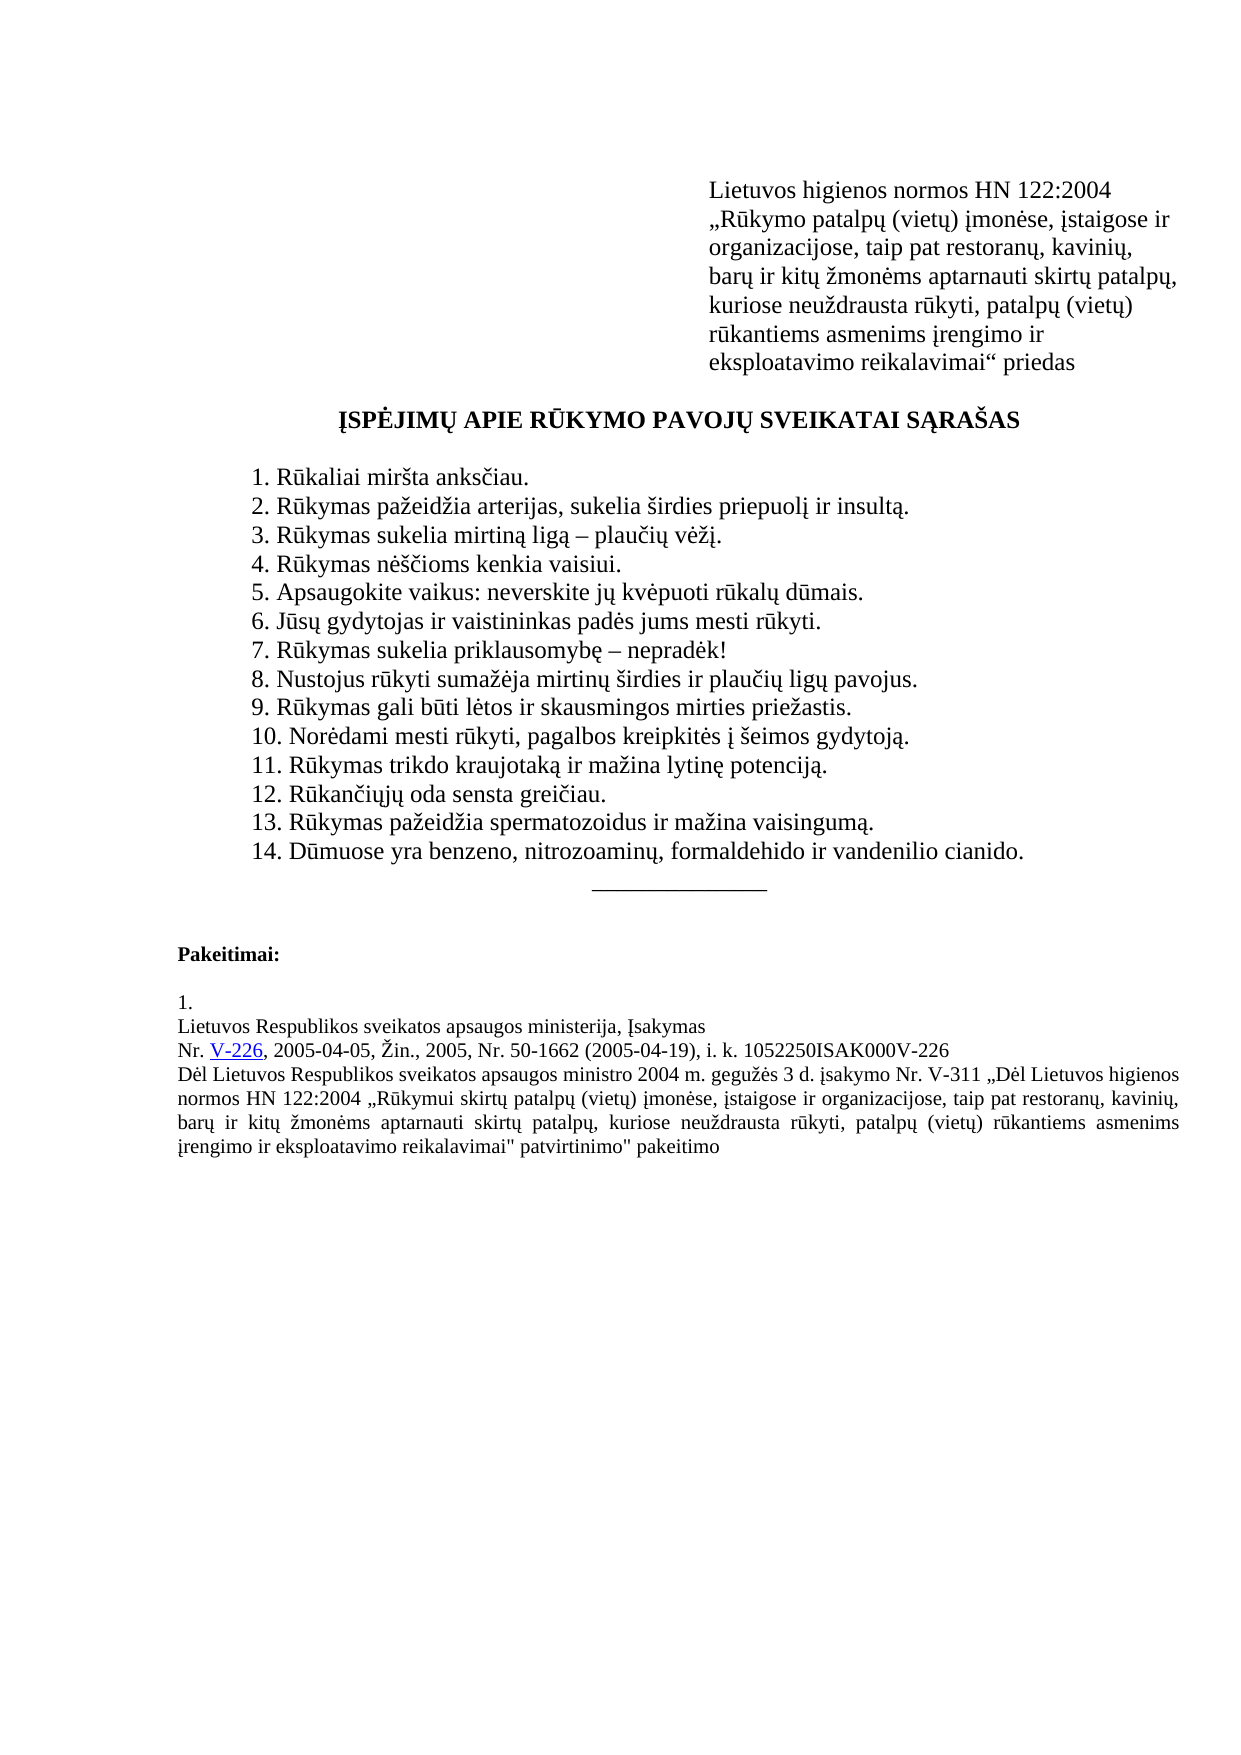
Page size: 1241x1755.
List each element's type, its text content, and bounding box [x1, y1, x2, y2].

text 12. Rūkančiųjų oda sensta greičiau. [177, 779, 1181, 807]
text rūkantiems asmenims įrengimo ir [177, 319, 1181, 347]
text ĮSPĖJIMŲ APIE RŪKYMO PAVOJŲ SVEIKATAI SĄRAŠAS [177, 405, 1181, 434]
text organizacijose, taip pat restoranų, kavinių, [177, 232, 1181, 261]
text Dėl Lietuvos Respublikos sveikatos apsaugos ministro 2004 m. gegužės 3 d. įsakymo Nr. V-311 „Dėl Lietuvos higienos normos HN 122:2004 „Rūkymui skirtų patalpų (vietų) įmonėse, įstaigose ir organizacijose, taip pat restoranų, kavinių, barų ir kitų žmonėms aptarnauti skirtų patalpų, kuriose neuždrausta rūkyti, patalpų (vietų) rūkantiems asmenims įrengimo ir eksploatavimo reikalavimai" patvirtinimo" pakeitimo [177, 1062, 1181, 1158]
text 4. Rūkymas nėščioms kenkia vaisiui. [177, 549, 1181, 577]
text Nr. V-226, 2005-04-05, Žin., 2005, Nr. 50-1662 (2005-04-19), i. k. 1052250ISAK000V-226 [177, 1038, 1181, 1062]
text 11. Rūkymas trikdo kraujotaką ir mažina lytinę potenciją. [177, 750, 1181, 779]
text Lietuvos Respublikos sveikatos apsaugos ministerija, Įsakymas [177, 1014, 1181, 1038]
text Pakeitimai: [177, 942, 1181, 966]
text 13. Rūkymas pažeidžia spermatozoidus ir mažina vaisingumą. [177, 807, 1181, 836]
text 9. Rūkymas gali būti lėtos ir skausmingos mirties priežastis. [177, 692, 1181, 721]
text Lietuvos higienos normos HN 122:2004 [709, 175, 1181, 204]
text kuriose neuždrausta rūkyti, patalpų (vietų) [177, 290, 1181, 319]
text 1. Rūkaliai miršta anksčiau. [177, 462, 1181, 491]
text „Rūkymo patalpų (vietų) įmonėse, įstaigose ir [177, 204, 1181, 232]
text eksploatavimo reikalavimai“ priedas [177, 347, 1181, 376]
text 7. Rūkymas sukelia priklausomybę – nepradėk! [177, 635, 1181, 664]
text 3. Rūkymas sukelia mirtiną ligą – plaučių vėžį. [177, 520, 1181, 549]
text 8. Nustojus rūkyti sumažėja mirtinų širdies ir plaučių ligų pavojus. [177, 664, 1181, 692]
text 1. [177, 990, 1181, 1014]
text 5. Apsaugokite vaikus: neverskite jų kvėpuoti rūkalų dūmais. [177, 577, 1181, 606]
text 6. Jūsų gydytojas ir vaistininkas padės jums mesti rūkyti. [177, 606, 1181, 635]
text barų ir kitų žmonėms aptarnauti skirtų patalpų, [177, 261, 1181, 290]
text 14. Dūmuose yra benzeno, nitrozoaminų, formaldehido ir vandenilio cianido. [177, 836, 1181, 865]
text 10. Norėdami mesti rūkyti, pagalbos kreipkitės į šeimos gydytoją. [177, 721, 1181, 750]
text 2. Rūkymas pažeidžia arterijas, sukelia širdies priepuolį ir insultą. [177, 491, 1181, 520]
text ______________ [177, 865, 1181, 894]
